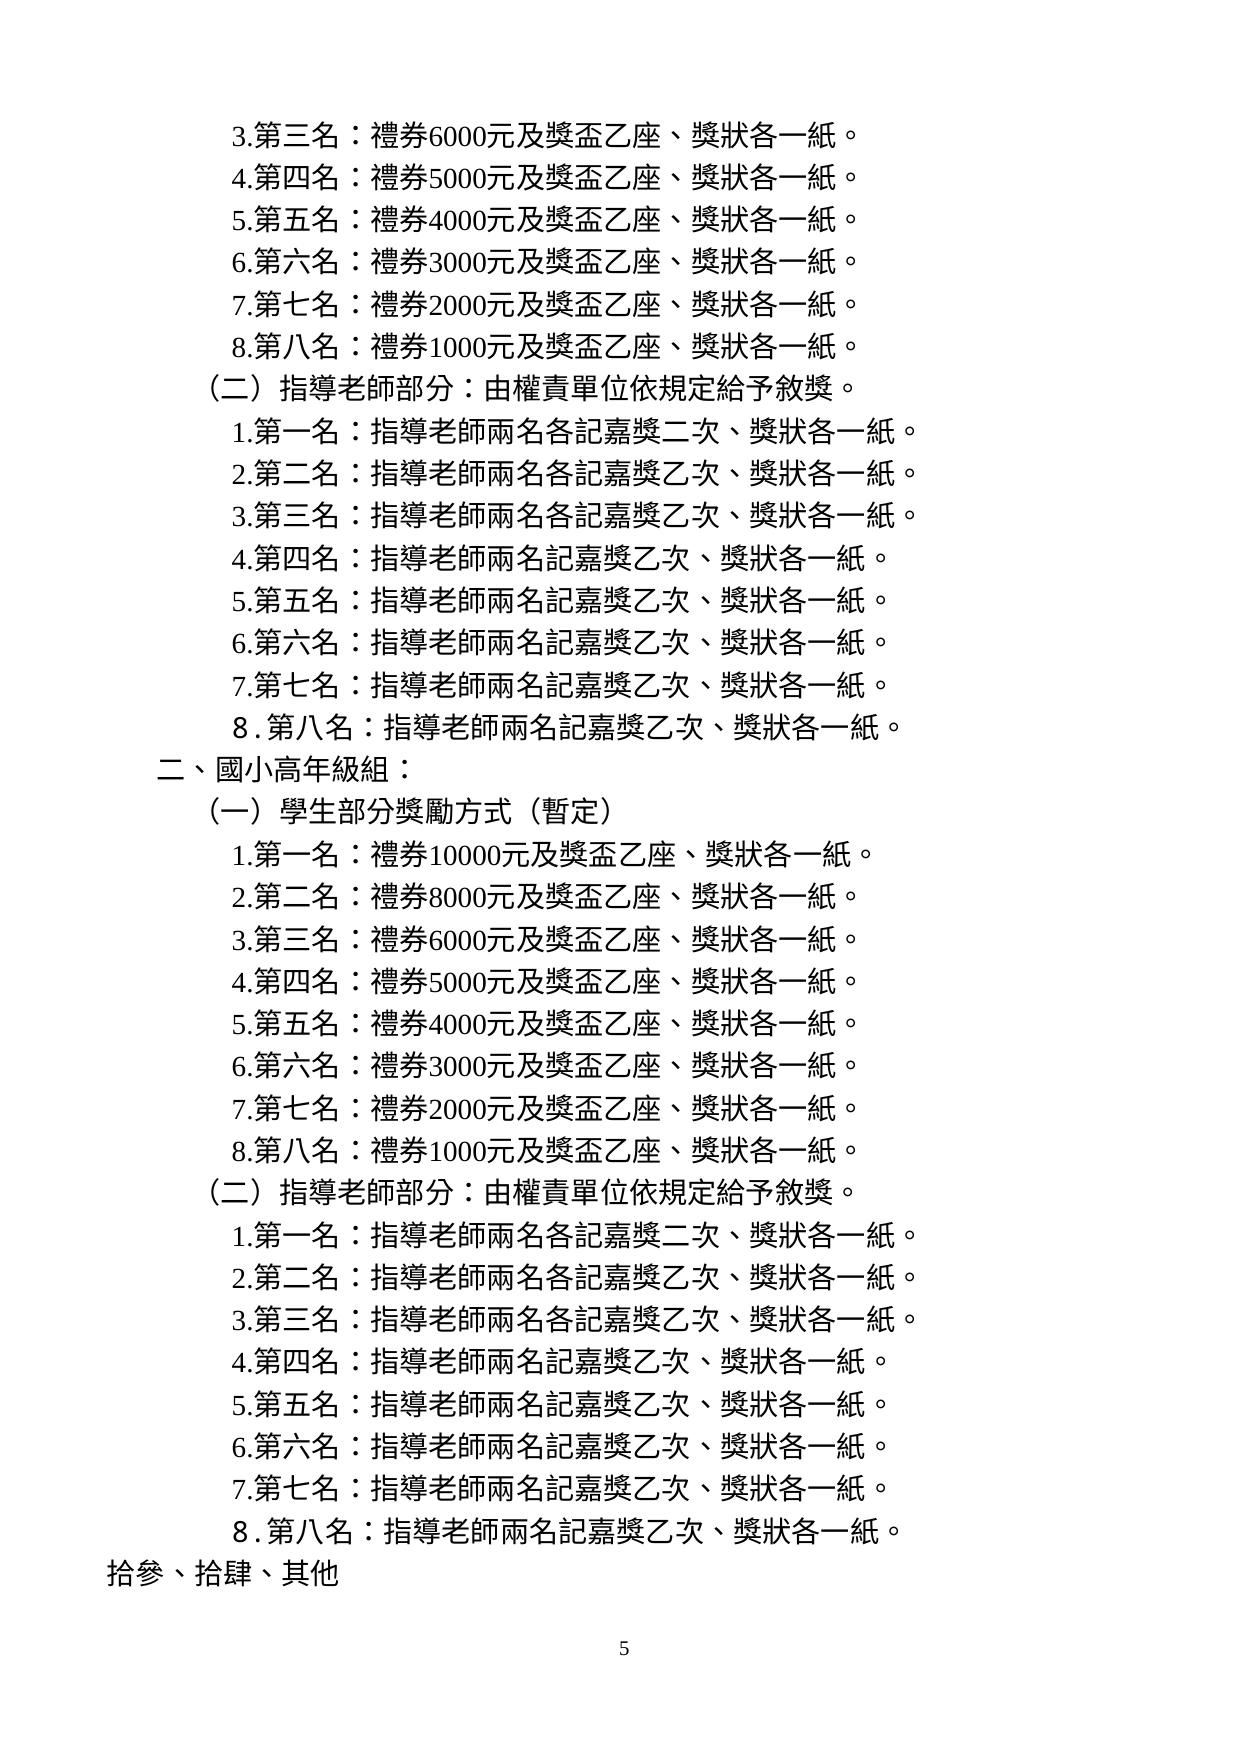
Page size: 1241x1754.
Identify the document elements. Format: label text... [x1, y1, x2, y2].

text 7.第七名：指導老師兩名記嘉獎乙次、獎狀各一紙。 [231, 662, 1134, 704]
text （一）學生部分獎勵方式（暫定） [156, 789, 1134, 831]
text 1.第一名：指導老師兩名各記嘉獎二次、獎狀各一紙。 [231, 408, 1134, 451]
text 7.第七名：指導老師兩名記嘉獎乙次、獎狀各一紙。 [231, 1466, 1134, 1508]
text 4.第四名：指導老師兩名記嘉獎乙次、獎狀各一紙。 [231, 535, 1134, 577]
text 1.第一名：禮券10000元及獎盃乙座、獎狀各一紙。 [231, 831, 1134, 874]
text 5.第五名：禮券4000元及獎盃乙座、獎狀各一紙。 [231, 197, 1134, 239]
text 8.第八名：指導老師兩名記嘉獎乙次、獎狀各一紙。 [231, 704, 1134, 747]
text 4.第四名：指導老師兩名記嘉獎乙次、獎狀各一紙。 [231, 1339, 1134, 1381]
text 3.第三名：指導老師兩名各記嘉獎乙次、獎狀各一紙。 [231, 1297, 1134, 1339]
text （二）指導老師部分：由權責單位依規定給予敘獎。 [156, 366, 1134, 408]
text 二、國小高年級組： [156, 747, 1134, 789]
text （二）指導老師部分：由權責單位依規定給予敘獎。 [156, 1170, 1134, 1212]
text 6.第六名：禮券3000元及獎盃乙座、獎狀各一紙。 [231, 239, 1134, 281]
text 6.第六名：指導老師兩名記嘉獎乙次、獎狀各一紙。 [231, 620, 1134, 662]
text 8.第八名：指導老師兩名記嘉獎乙次、獎狀各一紙。 [231, 1508, 1134, 1551]
text 3.第三名：禮券6000元及獎盃乙座、獎狀各一紙。 [231, 916, 1134, 958]
text 2.第二名：指導老師兩名各記嘉獎乙次、獎狀各一紙。 [231, 1254, 1134, 1297]
text 5.第五名：指導老師兩名記嘉獎乙次、獎狀各一紙。 [231, 1381, 1134, 1424]
text 3.第三名：指導老師兩名各記嘉獎乙次、獎狀各一紙。 [231, 493, 1134, 535]
text 6.第六名：禮券3000元及獎盃乙座、獎狀各一紙。 [231, 1043, 1134, 1085]
text 2.第二名：指導老師兩名各記嘉獎乙次、獎狀各一紙。 [231, 451, 1134, 493]
text 1.第一名：指導老師兩名各記嘉獎二次、獎狀各一紙。 [231, 1212, 1134, 1254]
text 6.第六名：指導老師兩名記嘉獎乙次、獎狀各一紙。 [231, 1424, 1134, 1466]
text 7.第七名：禮券2000元及獎盃乙座、獎狀各一紙。 [231, 281, 1134, 324]
text 4.第四名：禮券5000元及獎盃乙座、獎狀各一紙。 [231, 154, 1134, 197]
text 8.第八名：禮券1000元及獎盃乙座、獎狀各一紙。 [231, 324, 1134, 366]
text 3.第三名：禮券6000元及獎盃乙座、獎狀各一紙。 [231, 112, 1134, 154]
text 4.第四名：禮券5000元及獎盃乙座、獎狀各一紙。 [231, 958, 1134, 1001]
text 拾參、拾肆、其他 [106, 1551, 1134, 1593]
text 8.第八名：禮券1000元及獎盃乙座、獎狀各一紙。 [231, 1127, 1134, 1170]
text 5.第五名：指導老師兩名記嘉獎乙次、獎狀各一紙。 [231, 577, 1134, 620]
text 2.第二名：禮券8000元及獎盃乙座、獎狀各一紙。 [231, 874, 1134, 916]
text 5.第五名：禮券4000元及獎盃乙座、獎狀各一紙。 [231, 1001, 1134, 1043]
text 7.第七名：禮券2000元及獎盃乙座、獎狀各一紙。 [231, 1085, 1134, 1127]
